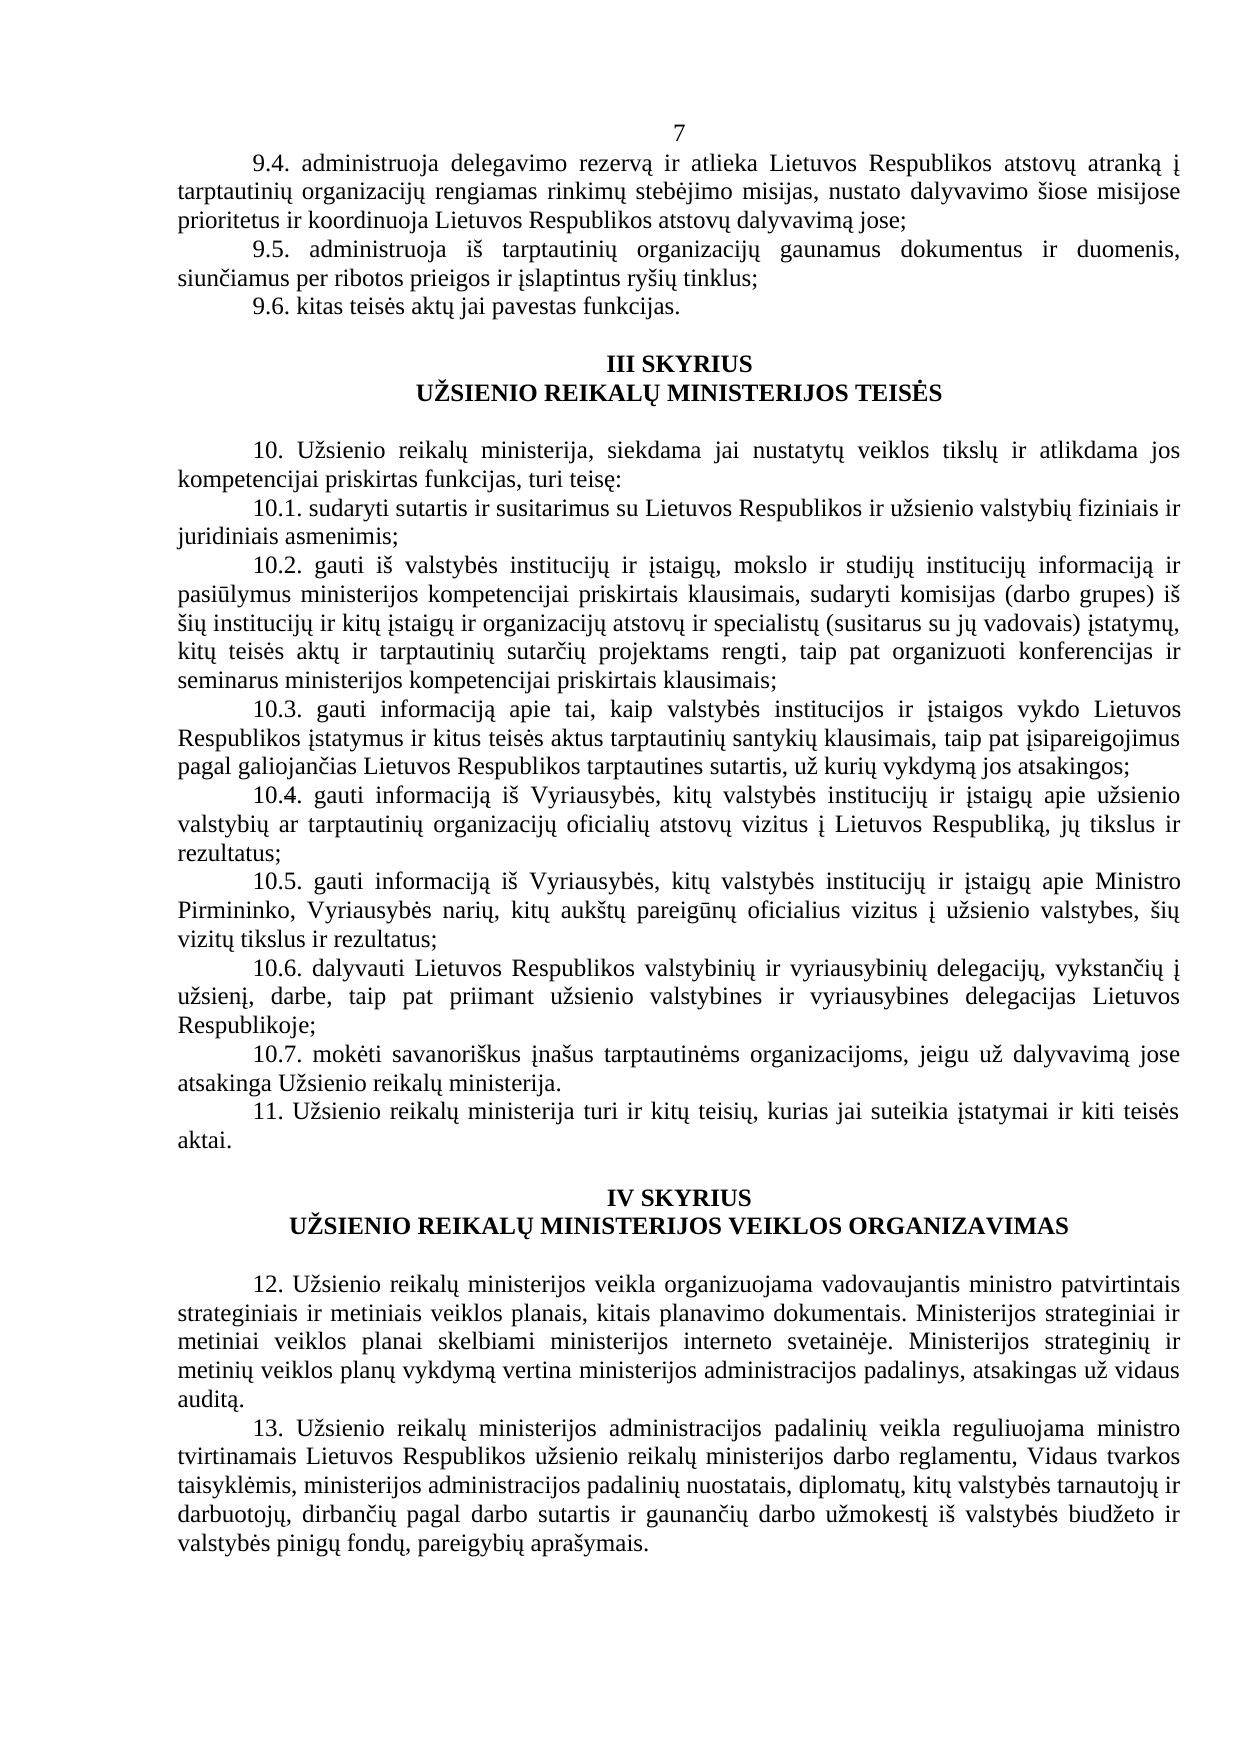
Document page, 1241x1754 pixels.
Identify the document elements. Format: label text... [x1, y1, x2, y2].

text UŽSIENIO REIKALŲ MINISTERIJOS TEISĖS [177, 378, 1181, 406]
text 10.5. gauti informaciją iš Vyriausybės, kitų valstybės institucijų ir įstaigų apie Ministro Pirmininko, Vyriausybės narių, kitų aukštų pareigūnų oficialius vizitus į užsienio valstybes, šių vizitų tikslus ir rezultatus; [177, 866, 1181, 953]
text 9.6. kitas teisės aktų jai pavestas funkcijas. [177, 291, 1181, 320]
text 13. Užsienio reikalų ministerijos administracijos padalinių veikla reguliuojama ministro tvirtinamais Lietuvos Respublikos užsienio reikalų ministerijos darbo reglamentu, Vidaus tvarkos taisyklėmis, ministerijos administracijos padalinių nuostatais, diplomatų, kitų valstybės tarnautojų ir darbuotojų, dirbančių pagal darbo sutartis ir gaunančių darbo užmokestį iš valstybės biudžeto ir valstybės pinigų fondų, pareigybių aprašymais. [177, 1413, 1181, 1556]
text 12. Užsienio reikalų ministerijos veikla organizuojama vadovaujantis ministro patvirtintais strateginiais ir metiniais veiklos planais, kitais planavimo dokumentais. Ministerijos strateginiai ir metiniai veiklos planai skelbiami ministerijos interneto svetainėje. Ministerijos strateginių ir metinių veiklos planų vykdymą vertina ministerijos administracijos padalinys, atsakingas už vidaus auditą. [177, 1269, 1181, 1413]
text 10.4. gauti informaciją iš Vyriausybės, kitų valstybės institucijų ir įstaigų apie užsienio valstybių ar tarptautinių organizacijų oficialių atstovų vizitus į Lietuvos Respubliką, jų tikslus ir rezultatus; [177, 780, 1181, 866]
text 10.3. gauti informaciją apie tai, kaip valstybės institucijos ir įstaigos vykdo Lietuvos Respublikos įstatymus ir kitus teisės aktus tarptautinių santykių klausimais, taip pat įsipareigojimus pagal galiojančias Lietuvos Respublikos tarptautines sutartis, už kurių vykdymą jos atsakingos; [177, 694, 1181, 780]
text 10.7. mokėti savanoriškus įnašus tarptautinėms organizacijoms, jeigu už dalyvavimą jose atsakinga Užsienio reikalų ministerija. [177, 1039, 1181, 1096]
text 10.2. gauti iš valstybės institucijų ir įstaigų, mokslo ir studijų institucijų informaciją ir pasiūlymus ministerijos kompetencijai priskirtais klausimais, sudaryti komisijas (darbo grupes) iš šių institucijų ir kitų įstaigų ir organizacijų atstovų ir specialistų (susitarus su jų vadovais) įstatymų, kitų teisės aktų ir tarptautinių sutarčių projektams rengti, taip pat organizuoti konferencijas ir seminarus ministerijos kompetencijai priskirtais klausimais; [177, 550, 1181, 694]
text UŽSIENIO REIKALŲ MINISTERIJOS VEIKLOS ORGANIZAVIMAS [177, 1211, 1181, 1240]
text 11. Užsienio reikalų ministerija turi ir kitų teisių, kurias jai suteikia įstatymai ir kiti teisės aktai. [177, 1096, 1181, 1154]
text 10.1. sudaryti sutartis ir susitarimus su Lietuvos Respublikos ir užsienio valstybių fiziniais ir juridiniais asmenimis; [177, 493, 1181, 550]
text IV SKYRIUS [177, 1183, 1181, 1211]
text 9.4. administruoja delegavimo rezervą ir atlieka Lietuvos Respublikos atstovų atranką į tarptautinių organizacijų rengiamas rinkimų stebėjimo misijas, nustato dalyvavimo šiose misijose prioritetus ir koordinuoja Lietuvos Respublikos atstovų dalyvavimą jose; [177, 148, 1181, 234]
text 9.5. administruoja iš tarptautinių organizacijų gaunamus dokumentus ir duomenis, siunčiamus per ribotos prieigos ir įslaptintus ryšių tinklus; [177, 234, 1181, 291]
text 10. Užsienio reikalų ministerija, siekdama jai nustatytų veiklos tikslų ir atlikdama jos kompetencijai priskirtas funkcijas, turi teisę: [177, 435, 1181, 493]
text 10.6. dalyvauti Lietuvos Respublikos valstybinių ir vyriausybinių delegacijų, vykstančių į užsienį, darbe, taip pat priimant užsienio valstybines ir vyriausybines delegacijas Lietuvos Respublikoje; [177, 953, 1181, 1039]
text III SKYRIUS [177, 349, 1181, 378]
